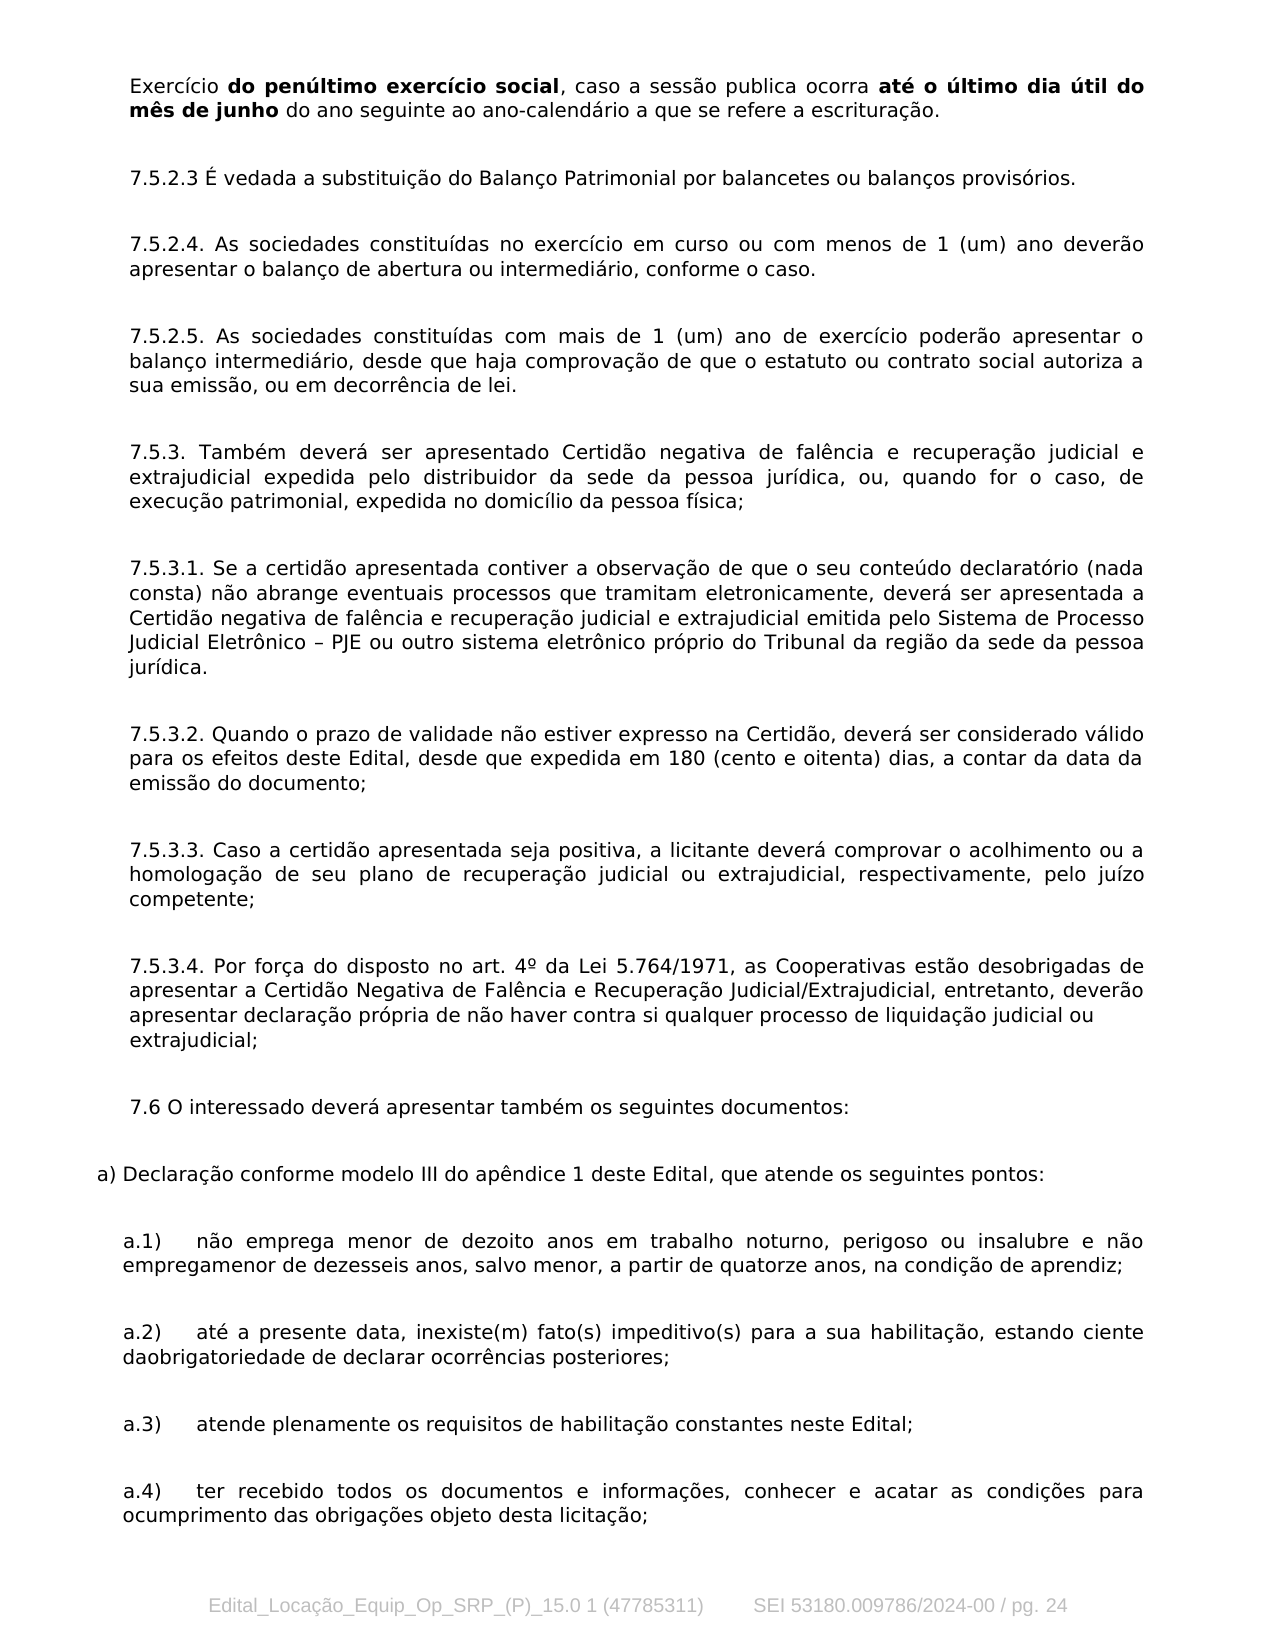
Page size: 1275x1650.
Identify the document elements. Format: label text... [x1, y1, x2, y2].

text 7.5.3.1. Se a certidão apresentada contiver a observação de que o seu conteúdo declaratório (nada consta) não abrange eventuais processos que tramitam eletronicamente, deverá ser apresentada a Certidão negativa de falência e recuperação judicial e extrajudicial emitida pelo Sistema de Processo Judicial Eletrônico – PJE ou outro sistema eletrônico próprio do Tribunal da região da sede da pessoa jurídica. [129, 557, 1145, 679]
text 7.5.2.5. As sociedades constituídas com mais de 1 (um) ano de exercício poderão apresentar o balanço intermediário, desde que haja comprovação de que o estatuto ou contrato social autoriza a sua emissão, ou em decorrência de lei. [129, 325, 1145, 397]
text 7.6 O interessado deverá apresentar também os seguintes documentos: [129, 1096, 1145, 1119]
text 7.5.2.3 É vedada a substituição do Balanço Patrimonial por balancetes ou balanços provisórios. [129, 167, 1145, 189]
text 7.5.3.2. Quando o prazo de validade não estiver expresso na Certidão, deverá ser considerado válido para os efeitos deste Edital, desde que expedida em 180 (cento e oitenta) dias, a contar da data da emissão do documento; [129, 723, 1145, 795]
text Exercício do penúltimo exercício social, caso a sessão publica ocorra até o último dia útil do mês de junho do ano seguinte ao ano-calendário a que se refere a escrituração. [129, 75, 1145, 123]
list até a presente data, inexiste(m) fato(s) impeditivo(s) para a sua habilitação, estando ciente daobrigatoriedade de declarar ocorrências posteriores; [122, 1321, 1145, 1369]
list não emprega menor de dezoito anos em trabalho noturno, perigoso ou insalubre e não empregamenor de dezesseis anos, salvo menor, a partir de quatorze anos, na condição de aprendiz; [122, 1230, 1145, 1277]
text 7.5.3.4. Por força do disposto no art. 4º da Lei 5.764/1971, as Cooperativas estão desobrigadas de apresentar a Certidão Negativa de Falência e Recuperação Judicial/Extrajudicial, entretanto, deverão apresentar declaração própria de não haver contra si qualquer processo de liquidação judicial ou [129, 955, 1145, 1027]
text extrajudicial; [129, 1029, 1145, 1052]
list ter recebido todos os documentos e informações, conhecer e acatar as condições para ocumprimento das obrigações objeto desta licitação; [122, 1480, 1145, 1527]
text 7.5.3. Também deverá ser apresentado Certidão negativa de falência e recuperação judicial e extrajudicial expedida pelo distribuidor da sede da pessoa jurídica, ou, quando for o caso, de execução patrimonial, expedida no domicílio da pessoa física; [129, 441, 1145, 513]
list atende plenamente os requisitos de habilitação constantes neste Edital; [122, 1413, 1145, 1436]
text 7.5.2.4. As sociedades constituídas no exercício em curso ou com menos de 1 (um) ano deverão apresentar o balanço de abertura ou intermediário, conforme o caso. [129, 233, 1145, 281]
text 7.5.3.3. Caso a certidão apresentada seja positiva, a licitante deverá comprovar o acolhimento ou a homologação de seu plano de recuperação judicial ou extrajudicial, respectivamente, pelo juízo competente; [129, 839, 1145, 911]
list Declaração conforme modelo III do apêndice 1 deste Edital, que atende os seguintes pontos: [97, 1163, 1145, 1186]
